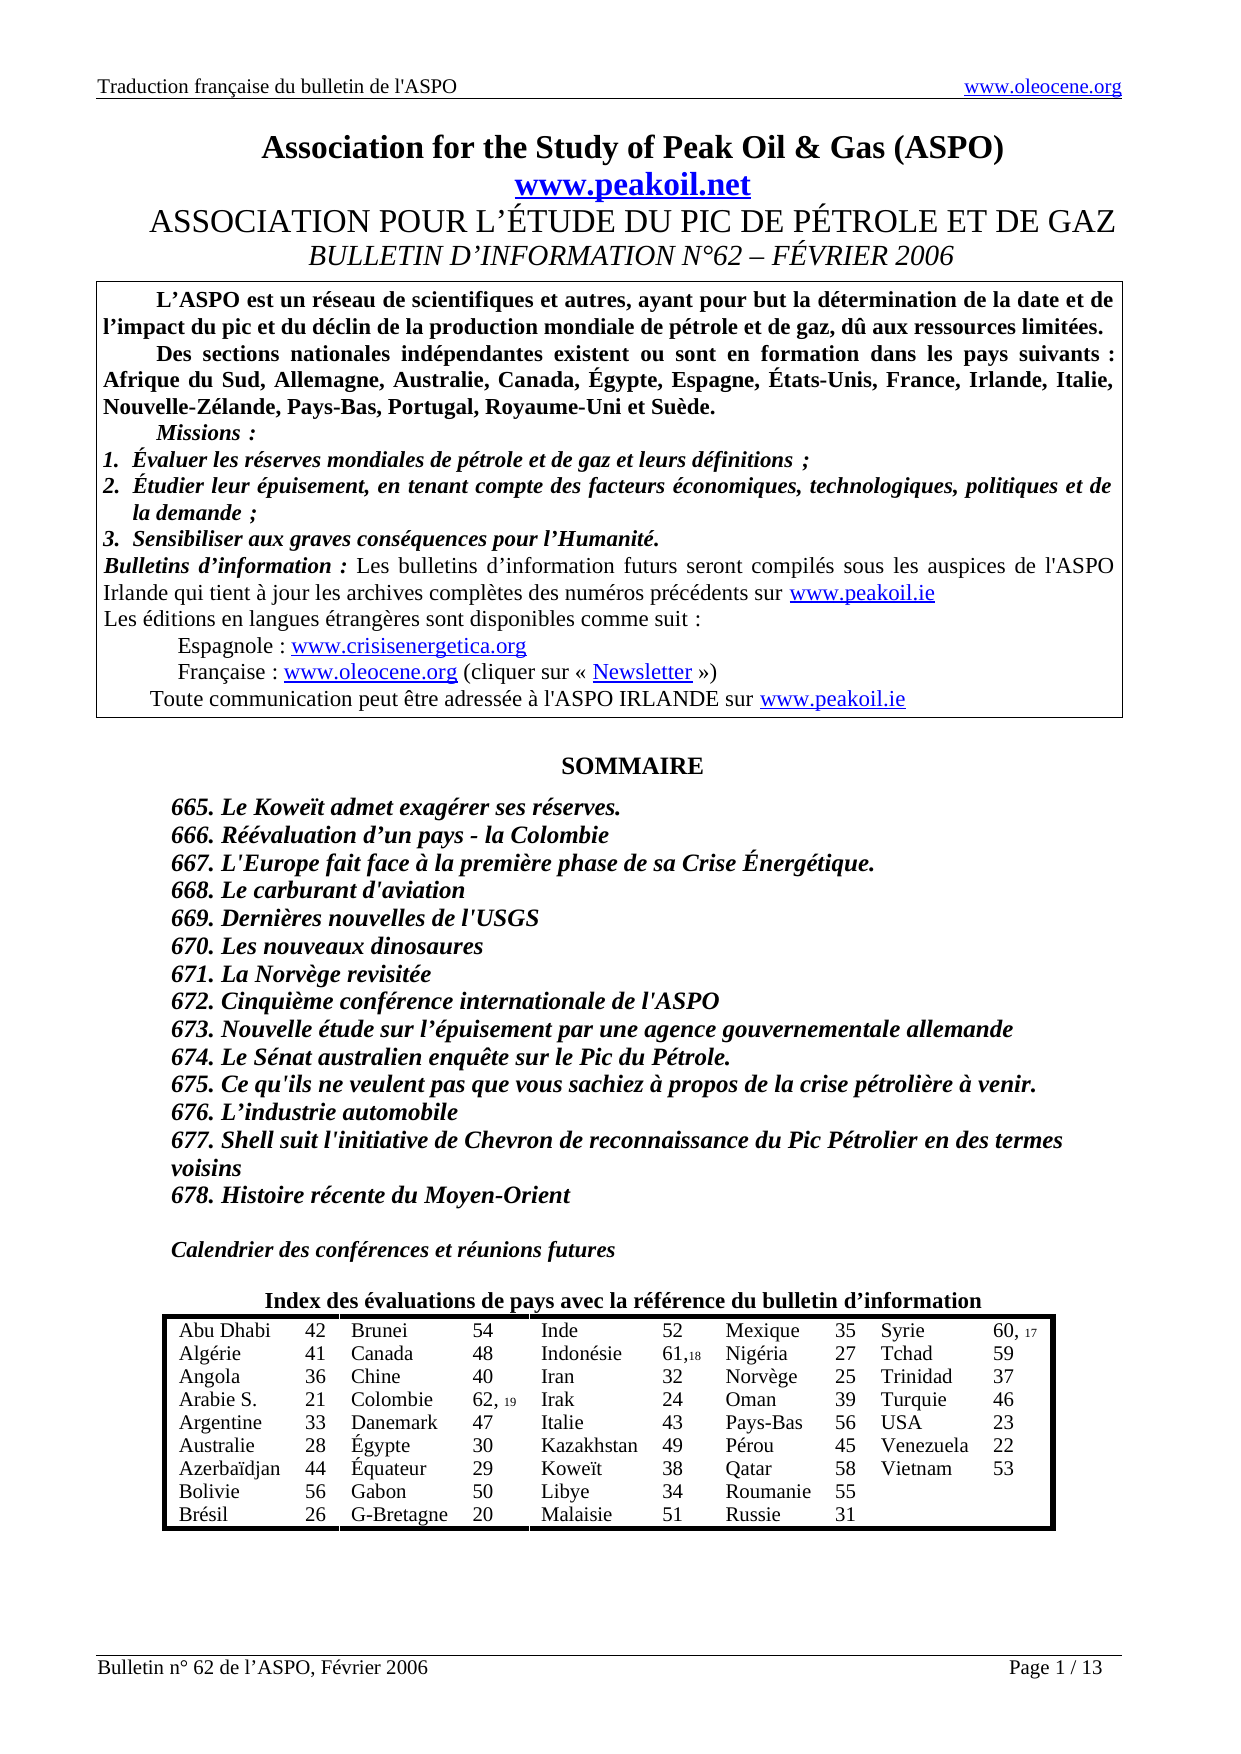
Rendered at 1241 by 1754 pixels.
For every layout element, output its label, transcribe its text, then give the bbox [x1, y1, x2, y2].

table_cell 36 [294, 1365, 339, 1388]
table_cell 25 [824, 1365, 869, 1388]
table_cell Canada [340, 1342, 461, 1365]
table_cell 24 [651, 1388, 714, 1411]
table_cell Colombie [340, 1388, 461, 1411]
table_cell Danemark [340, 1411, 461, 1434]
table_header Abu Dhabi [167, 1319, 294, 1342]
table_cell [869, 1503, 982, 1526]
table_cell Argentine [167, 1411, 294, 1434]
table_cell 20 [461, 1503, 529, 1526]
text 665. Le Koweït admet exagérer ses réserves. [171, 793, 1122, 821]
table_cell Égypte [340, 1434, 461, 1457]
table_cell 37 [982, 1365, 1050, 1388]
table_cell [982, 1503, 1050, 1526]
table_cell 56 [824, 1411, 869, 1434]
text 677. Shell suit l'initiative de Chevron de reconnaissance du Pic Pétrolier en des termes voisins [171, 1126, 1122, 1181]
table_cell 59 [982, 1342, 1050, 1365]
table_header Syrie [869, 1319, 982, 1342]
table_cell 48 [461, 1342, 529, 1365]
table_cell 41 [294, 1342, 339, 1365]
table_header Inde [530, 1319, 651, 1342]
table_cell Venezuela [869, 1434, 982, 1457]
table_cell 43 [651, 1411, 714, 1434]
table_cell 29 [461, 1457, 529, 1480]
table_cell 27 [824, 1342, 869, 1365]
table_cell Brésil [167, 1503, 294, 1526]
table_cell Azerbaïdjan [167, 1457, 294, 1480]
table_cell Nigéria [714, 1342, 824, 1365]
text 668. Le carburant d'aviation [171, 877, 1122, 904]
table_cell Trinidad [869, 1365, 982, 1388]
text 666. Réévaluation d’un pays - la Colombie [171, 821, 1122, 849]
table_cell Chine [340, 1365, 461, 1388]
table_cell 31 [824, 1503, 869, 1526]
text 673. Nouvelle étude sur l’épuisement par une agence gouvernementale allemande [171, 1015, 1122, 1043]
table_cell 38 [651, 1457, 714, 1480]
text Association for the Study of Peak Oil & Gas (ASPO) [96, 128, 1122, 166]
table_cell 40 [461, 1365, 529, 1388]
table_cell Vietnam [869, 1457, 982, 1480]
text ASSOCIATION POUR L’ÉTUDE DU PIC DE PÉTROLE ET DE GAZ [96, 202, 1122, 239]
table_cell Arabie S. [167, 1388, 294, 1411]
table_cell Équateur [340, 1457, 461, 1480]
table_cell Russie [714, 1503, 824, 1526]
table_cell Gabon [340, 1480, 461, 1503]
text Index des évaluations de pays avec la référence du bulletin d’information [125, 1288, 1122, 1314]
table_cell 58 [824, 1457, 869, 1480]
text BULLETIN D’INFORMATION N°62 – FÉVRIER 2006 [96, 239, 1122, 272]
text 669. Dernières nouvelles de l'USGS [171, 904, 1122, 932]
table_cell Koweït [530, 1457, 651, 1480]
table_cell 56 [294, 1480, 339, 1503]
table_cell 62, 19 [461, 1388, 529, 1411]
table_header Mexique [714, 1319, 824, 1342]
table_cell 47 [461, 1411, 529, 1434]
table_cell 50 [461, 1480, 529, 1503]
table_header Brunei [340, 1319, 461, 1342]
table_cell 21 [294, 1388, 339, 1411]
table_cell 32 [651, 1365, 714, 1388]
text 675. Ce qu'ils ne veulent pas que vous sachiez à propos de la crise pétrolière à venir. [171, 1071, 1122, 1098]
table_cell 49 [651, 1434, 714, 1457]
table_header 42 [294, 1319, 339, 1342]
table_cell 55 [824, 1480, 869, 1503]
table_cell USA [869, 1411, 982, 1434]
table_cell Norvège [714, 1365, 824, 1388]
table_cell Roumanie [714, 1480, 824, 1503]
table_cell Pérou [714, 1434, 824, 1457]
table_cell Kazakhstan [530, 1434, 651, 1457]
table_cell Indonésie [530, 1342, 651, 1365]
table_cell Australie [167, 1434, 294, 1457]
table_header L’ASPO est un réseau de scientifiques et autres, ayant pour but la détermination de la date et de l’impact du pic et du déclin de la production mondiale de pétrole et de gaz, dû aux ressources limitées. Des sections nationales indépendantes existent ou sont en formation dans les pays suivants : Afrique du Sud, Allemagne, Australie, Canada, Égypte, Espagne, États-Unis, France, Irlande, Italie, Nouvelle-Zélande, Pays-Bas, Portugal, Royaume-Uni et Suède. Missions : Évaluer les réserves mondiales de pétrole et de gaz et leurs définitions ; Étudier leur épuisement, en tenant compte des facteurs économiques, technologiques, politiques et de la demande ; Sensibiliser aux graves conséquences pour l’Humanité. Bulletins d’information : Les bulletins d’information futurs seront compilés sous les auspices de l'ASPO Irlande qui tient à jour les archives complètes des numéros précédents sur www.peakoil.ie Les éditions en langues étrangères sont disponibles comme suit : Espagnole : www.crisisenergetica.org Française : www.oleocene.org (cliquer sur « Newsletter ») Toute communication peut être adressée à l'ASPO IRLANDE sur www.peakoil.ie [97, 282, 1122, 717]
table_cell 46 [982, 1388, 1050, 1411]
table_cell 34 [651, 1480, 714, 1503]
text 672. Cinquième conférence internationale de l'ASPO [171, 987, 1122, 1015]
table_header 54 [461, 1319, 529, 1342]
table_cell Irak [530, 1388, 651, 1411]
table_cell 53 [982, 1457, 1050, 1480]
text 671. La Norvège revisitée [171, 960, 1122, 987]
table_cell 45 [824, 1434, 869, 1457]
table_cell Algérie [167, 1342, 294, 1365]
table_cell Pays-Bas [714, 1411, 824, 1434]
text SOMMAIRE [96, 752, 1122, 779]
table_cell Turquie [869, 1388, 982, 1411]
table_cell 61,18 [651, 1342, 714, 1365]
table_cell Qatar [714, 1457, 824, 1480]
table_cell 26 [294, 1503, 339, 1526]
text Calendrier des conférences et réunions futures [96, 1237, 1122, 1263]
table_cell Malaisie [530, 1503, 651, 1526]
text www.peakoil.net [96, 166, 1122, 202]
text 674. Le Sénat australien enquête sur le Pic du Pétrole. [171, 1043, 1122, 1071]
table_header 35 [824, 1319, 869, 1342]
table_cell G-Bretagne [340, 1503, 461, 1526]
table_cell Libye [530, 1480, 651, 1503]
table_cell Bolivie [167, 1480, 294, 1503]
text 667. L'Europe fait face à la première phase de sa Crise Énergétique. [171, 849, 1122, 877]
table_cell Oman [714, 1388, 824, 1411]
text 678. Histoire récente du Moyen-Orient [171, 1181, 1122, 1209]
table_cell [869, 1480, 982, 1503]
table_cell 51 [651, 1503, 714, 1526]
table_cell 28 [294, 1434, 339, 1457]
text 670. Les nouveaux dinosaures [171, 932, 1122, 960]
table_cell 33 [294, 1411, 339, 1434]
table_cell Tchad [869, 1342, 982, 1365]
table_cell 22 [982, 1434, 1050, 1457]
text 676. L’industrie automobile [171, 1098, 1122, 1126]
table_cell 23 [982, 1411, 1050, 1434]
table_cell 39 [824, 1388, 869, 1411]
table_cell 30 [461, 1434, 529, 1457]
table_cell Italie [530, 1411, 651, 1434]
table_cell Angola [167, 1365, 294, 1388]
table_cell [982, 1480, 1050, 1503]
table_header 52 [651, 1319, 714, 1342]
table_cell Iran [530, 1365, 651, 1388]
table_cell 44 [294, 1457, 339, 1480]
table_header 60, 17 [982, 1319, 1050, 1342]
